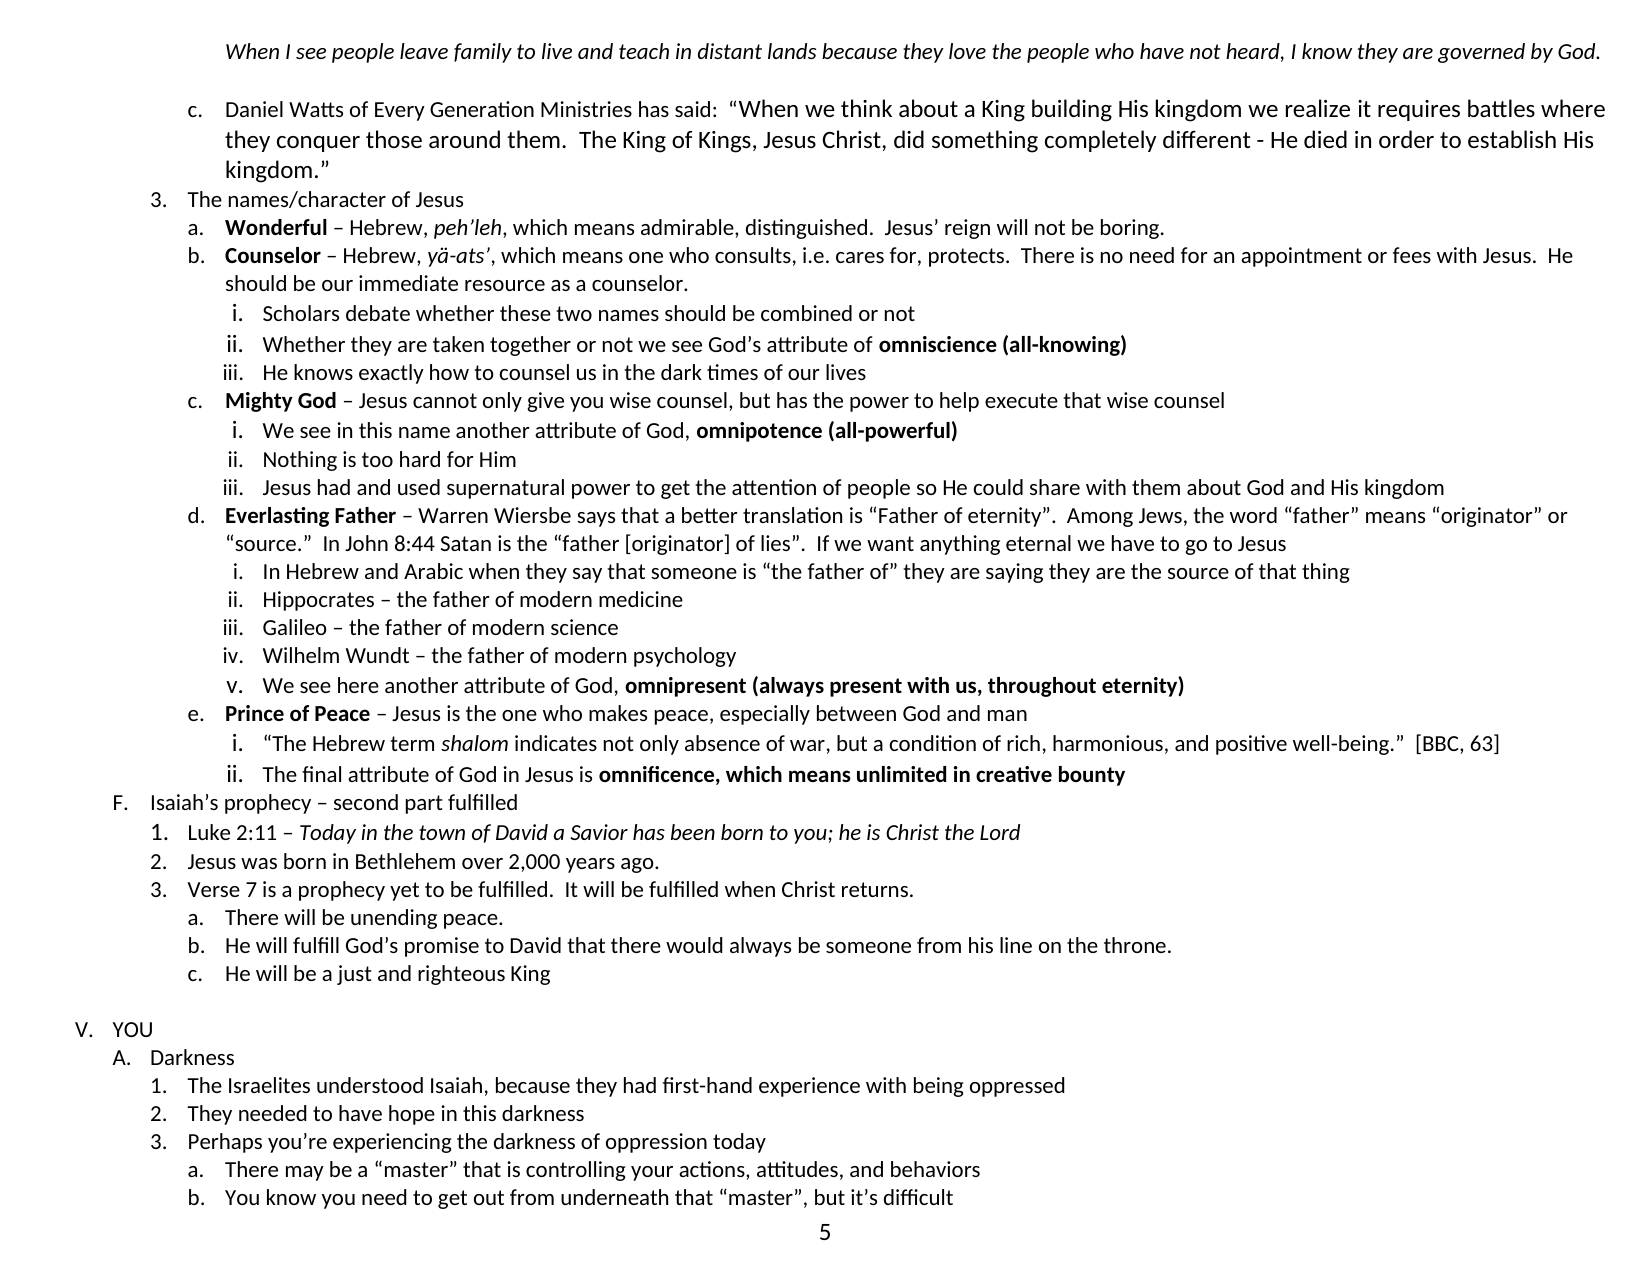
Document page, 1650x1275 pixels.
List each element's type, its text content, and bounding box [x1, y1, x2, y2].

list The final attribute of God in Jesus is omnificence, which means unlimited in creative bounty [244, 758, 1612, 788]
list They needed to have hope in this darkness [150, 1099, 1612, 1127]
list The names/character of Jesus [150, 185, 1612, 213]
list Counselor – Hebrew, yä-ats’, which means one who consults, i.e. cares for, protects. There is no need for an appointment or fees with Jesus. He should be our immediate resource as a counselor. [187, 241, 1612, 297]
list Darkness [112, 1043, 1612, 1071]
list Mighty God – Jesus cannot only give you wise counsel, but has the power to help execute that wise counsel [187, 386, 1612, 414]
list Hippocrates – the father of modern medicine [244, 585, 1612, 613]
list Jesus was born in Bethlehem over 2,000 years ago. [150, 847, 1612, 875]
list Luke 2:11 – Today in the town of David a Savior has been born to you; he is Christ the Lord [150, 817, 1612, 847]
list There may be a “master” that is controlling your actions, attitudes, and behaviors [187, 1155, 1612, 1183]
list Jesus had and used supernatural power to get the attention of people so He could share with them about God and His kingdom [244, 473, 1612, 501]
list In Hebrew and Arabic when they say that someone is “the father of” they are saying they are the source of that thing [244, 557, 1612, 585]
list Everlasting Father – Warren Wiersbe says that a better translation is “Father of eternity”. Among Jews, the word “father” means “originator” or “source.” In John 8:44 Satan is the “father [originator] of lies”. If we want anything eternal we have to go to Jesus [187, 501, 1612, 557]
list The Israelites understood Isaiah, because they had first-hand experience with being oppressed [150, 1071, 1612, 1099]
list “The Hebrew term shalom indicates not only absence of war, but a condition of rich, harmonious, and positive well-being.” [BBC, 63] [244, 727, 1612, 758]
list Scholars debate whether these two names should be combined or not [244, 297, 1612, 328]
list Verse 7 is a prophecy yet to be fulfilled. It will be fulfilled when Christ returns. [150, 875, 1612, 903]
list When I see people leave family to live and teach in distant lands because they love the people who have not heard, I know they are governed by God. [187, 37, 1612, 66]
list Galileo – the father of modern science [244, 613, 1612, 641]
list Prince of Peace – Jesus is the one who makes peace, especially between God and man [187, 699, 1612, 727]
list He will be a just and righteous King [187, 959, 1612, 987]
list Isaiah’s prophecy – second part fulfilled [112, 788, 1612, 817]
list Daniel Watts of Every Generation Ministries has said: “When we think about a King building His kingdom we realize it requires battles where they conquer those around them. The King of Kings, Jesus Christ, did something completely different - He died in order to establish His kingdom.” [187, 93, 1612, 185]
list We see in this name another attribute of God, omnipotence (all-powerful) [244, 414, 1612, 445]
list He will fulfill God’s promise to David that there would always be someone from his line on the throne. [187, 931, 1612, 959]
list You know you need to get out from underneath that “master”, but it’s difficult [187, 1183, 1612, 1211]
list YOU [75, 1015, 1612, 1043]
list Wonderful – Hebrew, peh’leh, which means admirable, distinguished. Jesus’ reign will not be boring. [187, 213, 1612, 241]
list There will be unending peace. [187, 903, 1612, 931]
list Nothing is too hard for Him [244, 445, 1612, 473]
list We see here another attribute of God, omnipresent (always present with us, throughout eternity) [244, 669, 1612, 699]
list Whether they are taken together or not we see God’s attribute of omniscience (all-knowing) [244, 328, 1612, 358]
list Wilhelm Wundt – the father of modern psychology [244, 641, 1612, 669]
list He knows exactly how to counsel us in the dark times of our lives [244, 358, 1612, 386]
list Perhaps you’re experiencing the darkness of oppression today [150, 1127, 1612, 1155]
